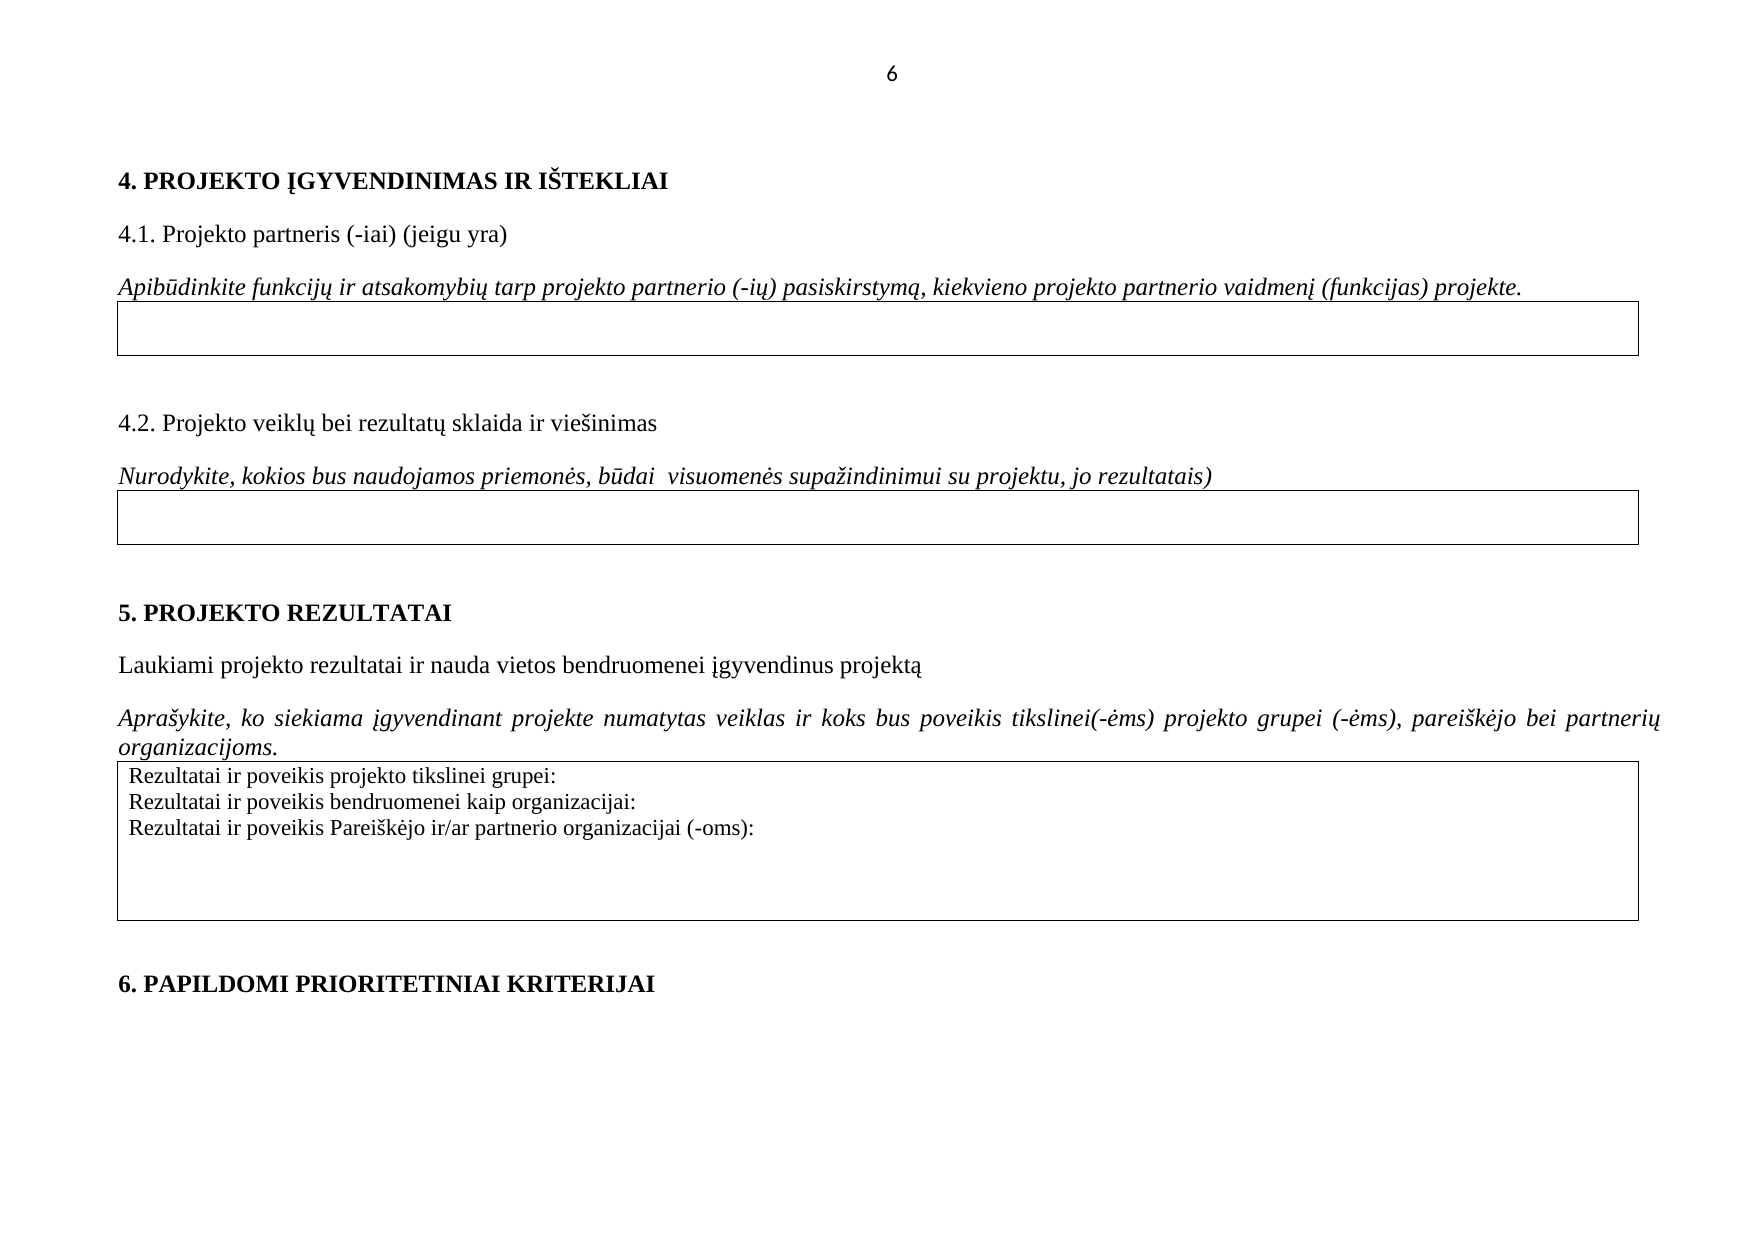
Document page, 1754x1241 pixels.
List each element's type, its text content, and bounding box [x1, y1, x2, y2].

text Apibūdinkite funkcijų ir atsakomybių tarp projekto partnerio (-ių) pasiskirstymą, kiekvieno projekto partnerio vaidmenį (funkcijas) projekte. [118, 272, 1665, 301]
text 6. PAPILDOMI PRIORITETINIAI KRITERIJAI [118, 969, 1665, 998]
table_header [118, 491, 1638, 544]
text Aprašykite, ko siekiama įgyvendinant projekte numatytas veiklas ir koks bus poveikis tikslinei(-ėms) projekto grupei (-ėms), pareiškėjo bei partnerių organizacijoms. [118, 703, 1665, 761]
text 5. PROJEKTO REZULTATAI [118, 598, 1665, 626]
text Laukiami projekto rezultatai ir nauda vietos bendruomenei įgyvendinus projektą [118, 650, 1665, 679]
table_header Rezultatai ir poveikis projekto tikslinei grupei: Rezultatai ir poveikis bendruomenei kaip organizacijai: Rezultatai ir poveikis Pareiškėjo ir/ar partnerio organizacijai (-oms): [118, 762, 1638, 920]
text 4.1. Projekto partneris (-iai) (jeigu yra) [118, 219, 1665, 248]
table_header [118, 302, 1638, 354]
text 4.2. Projekto veiklų bei rezultatų sklaida ir viešinimas [118, 408, 1665, 437]
text 4. PROJEKTO ĮGYVENDINIMAS IR IŠTEKLIAI [118, 166, 1665, 195]
text Nurodykite, kokios bus naudojamos priemonės, būdai visuomenės supažindinimui su projektu, jo rezultatais) [118, 461, 1665, 490]
